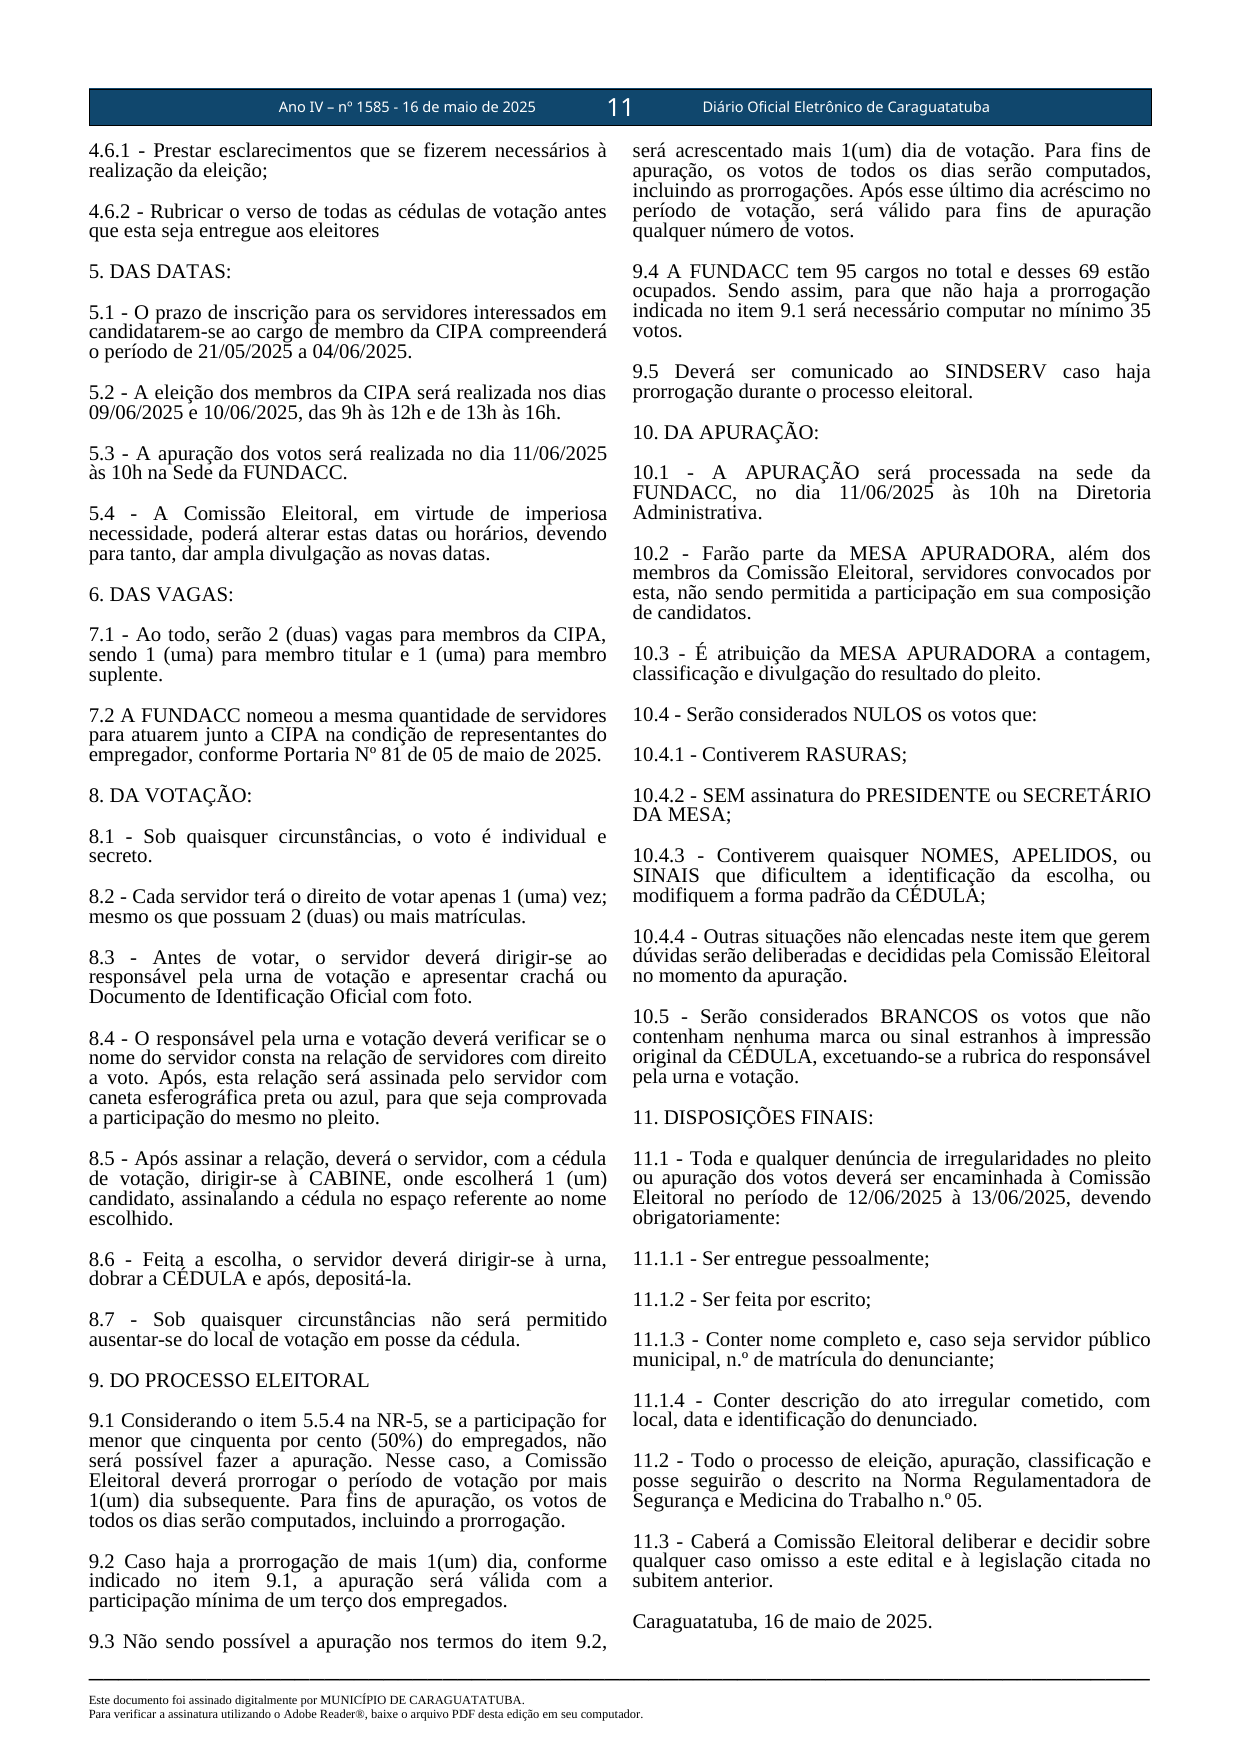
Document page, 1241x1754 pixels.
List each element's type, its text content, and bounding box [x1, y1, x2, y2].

text 8.4 - O responsável pela urna e votação deverá verificar se o nome do servidor consta na relação de servidores com direito a voto. Após, esta relação será assinada pelo servidor com caneta esferográfica preta ou azul, para que seja comprovada a participação do mesmo no pleito. [88, 1029, 608, 1129]
text 10.2 - Farão parte da MESA APURADORA, além dos membros da Comissão Eleitoral, servidores convocados por esta, não sendo permitida a participação em sua composição de candidatos. [632, 544, 1152, 624]
text 11.1.1 - Ser entregue pessoalmente; [632, 1249, 1152, 1269]
text 5. DAS DATAS: [88, 263, 608, 283]
text 10.4.4 - Outras situações não elencadas neste item que gerem dúvidas serão deliberadas e decididas pela Comissão Eleitoral no momento da apuração. [632, 927, 1152, 987]
text 10.4.1 - Contiverem RASURAS; [632, 746, 1152, 766]
text 8.3 - Antes de votar, o servidor deverá dirigir-se ao responsável pela urna de votação e apresentar crachá ou Documento de Identificação Oficial com foto. [88, 948, 608, 1008]
text 7.1 - Ao todo, serão 2 (duas) vagas para membros da CIPA, sendo 1 (uma) para membro titular e 1 (uma) para membro suplente. [88, 626, 608, 686]
text 6. DAS VAGAS: [88, 585, 608, 605]
text 4.6.1 - Prestar esclarecimentos que se fizerem necessários à realização da eleição; [88, 142, 608, 182]
text 11.3 - Caberá a Comissão Eleitoral deliberar e decidir sobre qualquer caso omisso a este edital e à legislação citada no subitem anterior. [632, 1532, 1152, 1592]
text 5.3 - A apuração dos votos será realizada no dia 11/06/2025 às 10h na Sede da FUNDACC. [88, 444, 608, 484]
text 8. DA VOTAÇÃO: [88, 787, 608, 807]
text 4.6.2 - Rubricar o verso de todas as cédulas de votação antes que esta seja entregue aos eleitores [88, 202, 608, 242]
text 9.1 Considerando o item 5.5.4 na NR-5, se a participação for menor que cinquenta por cento (50%) do empregados, não será possível fazer a apuração. Nesse caso, a Comissão Eleitoral deverá prorrogar o período de votação por mais 1(um) dia subsequente. Para fins de apuração, os votos de todos os dias serão computados, incluindo a prorrogação. [88, 1412, 608, 1532]
text 8.7 - Sob quaisquer circunstâncias não será permitido ausentar-se do local de votação em posse da cédula. [88, 1311, 608, 1351]
text 5.4 - A Comissão Eleitoral, em virtude de imperiosa necessidade, poderá alterar estas datas ou horários, devendo para tanto, dar ampla divulgação as novas datas. [88, 505, 608, 565]
text 10. DA APURAÇÃO: [632, 423, 1152, 443]
text 10.5 - Serão considerados BRANCOS os votos que não contenham nenhuma marca ou sinal estranhos à impressão original da CÉDULA, excetuando-se a rubrica do responsável pela urna e votação. [632, 1008, 1152, 1088]
text 8.5 - Após assinar a relação, deverá o servidor, com a cédula de votação, dirigir-se à CABINE, onde escolherá 1 (um) candidato, assinalando a cédula no espaço referente ao nome escolhido. [88, 1149, 608, 1229]
text 8.1 - Sob quaisquer circunstâncias, o voto é individual e secreto. [88, 827, 608, 867]
text 9.5 Deverá ser comunicado ao SINDSERV caso haja prorrogação durante o processo eleitoral. [632, 363, 1152, 403]
text será acrescentado mais 1(um) dia de votação. Para fins de apuração, os votos de todos os dias serão computados, incluindo as prorrogações. Após esse último dia acréscimo no período de votação, será válido para fins de apuração qualquer número de votos. [632, 142, 1152, 242]
text 10.4 - Serão considerados NULOS os votos que: [632, 705, 1152, 725]
text 11.1.2 - Ser feita por escrito; [632, 1290, 1152, 1310]
text 10.1 - A APURAÇÃO será processada na sede da FUNDACC, no dia 11/06/2025 às 10h na Diretoria Administrativa. [632, 464, 1152, 524]
text 10.4.2 - SEM assinatura do PRESIDENTE ou SECRETÁRIO DA MESA; [632, 786, 1152, 826]
text 11.1 - Toda e qualquer denúncia de irregularidades no pleito ou apuração dos votos deverá ser encaminhada à Comissão Eleitoral no período de 12/06/2025 à 13/06/2025, devendo obrigatoriamente: [632, 1149, 1152, 1229]
text 11.2 - Todo o processo de eleição, apuração, classificação e posse seguirão o descrito na Norma Regulamentadora de Segurança e Medicina do Trabalho n.º 05. [632, 1452, 1152, 1512]
text 5.2 - A eleição dos membros da CIPA será realizada nos dias 09/06/2025 e 10/06/2025, das 9h às 12h e de 13h às 16h. [88, 384, 608, 424]
text Caraguatatuba, 16 de maio de 2025. [632, 1613, 1152, 1633]
text 5.1 - O prazo de inscrição para os servidores interessados em candidatarem-se ao cargo de membro da CIPA compreenderá o período de 21/05/2025 a 04/06/2025. [88, 303, 608, 363]
text 11. DISPOSIÇÕES FINAIS: [632, 1108, 1152, 1128]
text 9.4 A FUNDACC tem 95 cargos no total e desses 69 estão ocupados. Sendo assim, para que não haja a prorrogação indicada no item 9.1 será necessário computar no mínimo 35 votos. [632, 262, 1152, 342]
text 10.3 - É atribuição da MESA APURADORA a contagem, classificação e divulgação do resultado do pleito. [632, 645, 1152, 685]
text 9.2 Caso haja a prorrogação de mais 1(um) dia, conforme indicado no item 9.1, a apuração será válida com a participação mínima de um terço dos empregados. [88, 1552, 608, 1612]
text 9. DO PROCESSO ELEITORAL [88, 1371, 608, 1391]
text 8.6 - Feita a escolha, o servidor deverá dirigir-se à urna, dobrar a CÉDULA e após, depositá-la. [88, 1250, 608, 1290]
text 11.1.4 - Conter descrição do ato irregular cometido, com local, data e identificação do denunciado. [632, 1391, 1152, 1431]
text 11.1.3 - Conter nome completo e, caso seja servidor público municipal, n.º de matrícula do denunciante; [632, 1331, 1152, 1371]
text 7.2 A FUNDACC nomeou a mesma quantidade de servidores para atuarem junto a CIPA na condição de representantes do empregador, conforme Portaria Nº 81 de 05 de maio de 2025. [88, 706, 608, 766]
text 8.2 - Cada servidor terá o direito de votar apenas 1 (uma) vez; mesmo os que possuam 2 (duas) ou mais matrículas. [88, 888, 608, 928]
text 10.4.3 - Contiverem quaisquer NOMES, APELIDOS, ou SINAIS que dificultem a identificação da escolha, ou modifiquem a forma padrão da CÉDULA; [632, 847, 1152, 907]
text 9.3 Não sendo possível a apuração nos termos do item 9.2, [88, 1633, 608, 1653]
